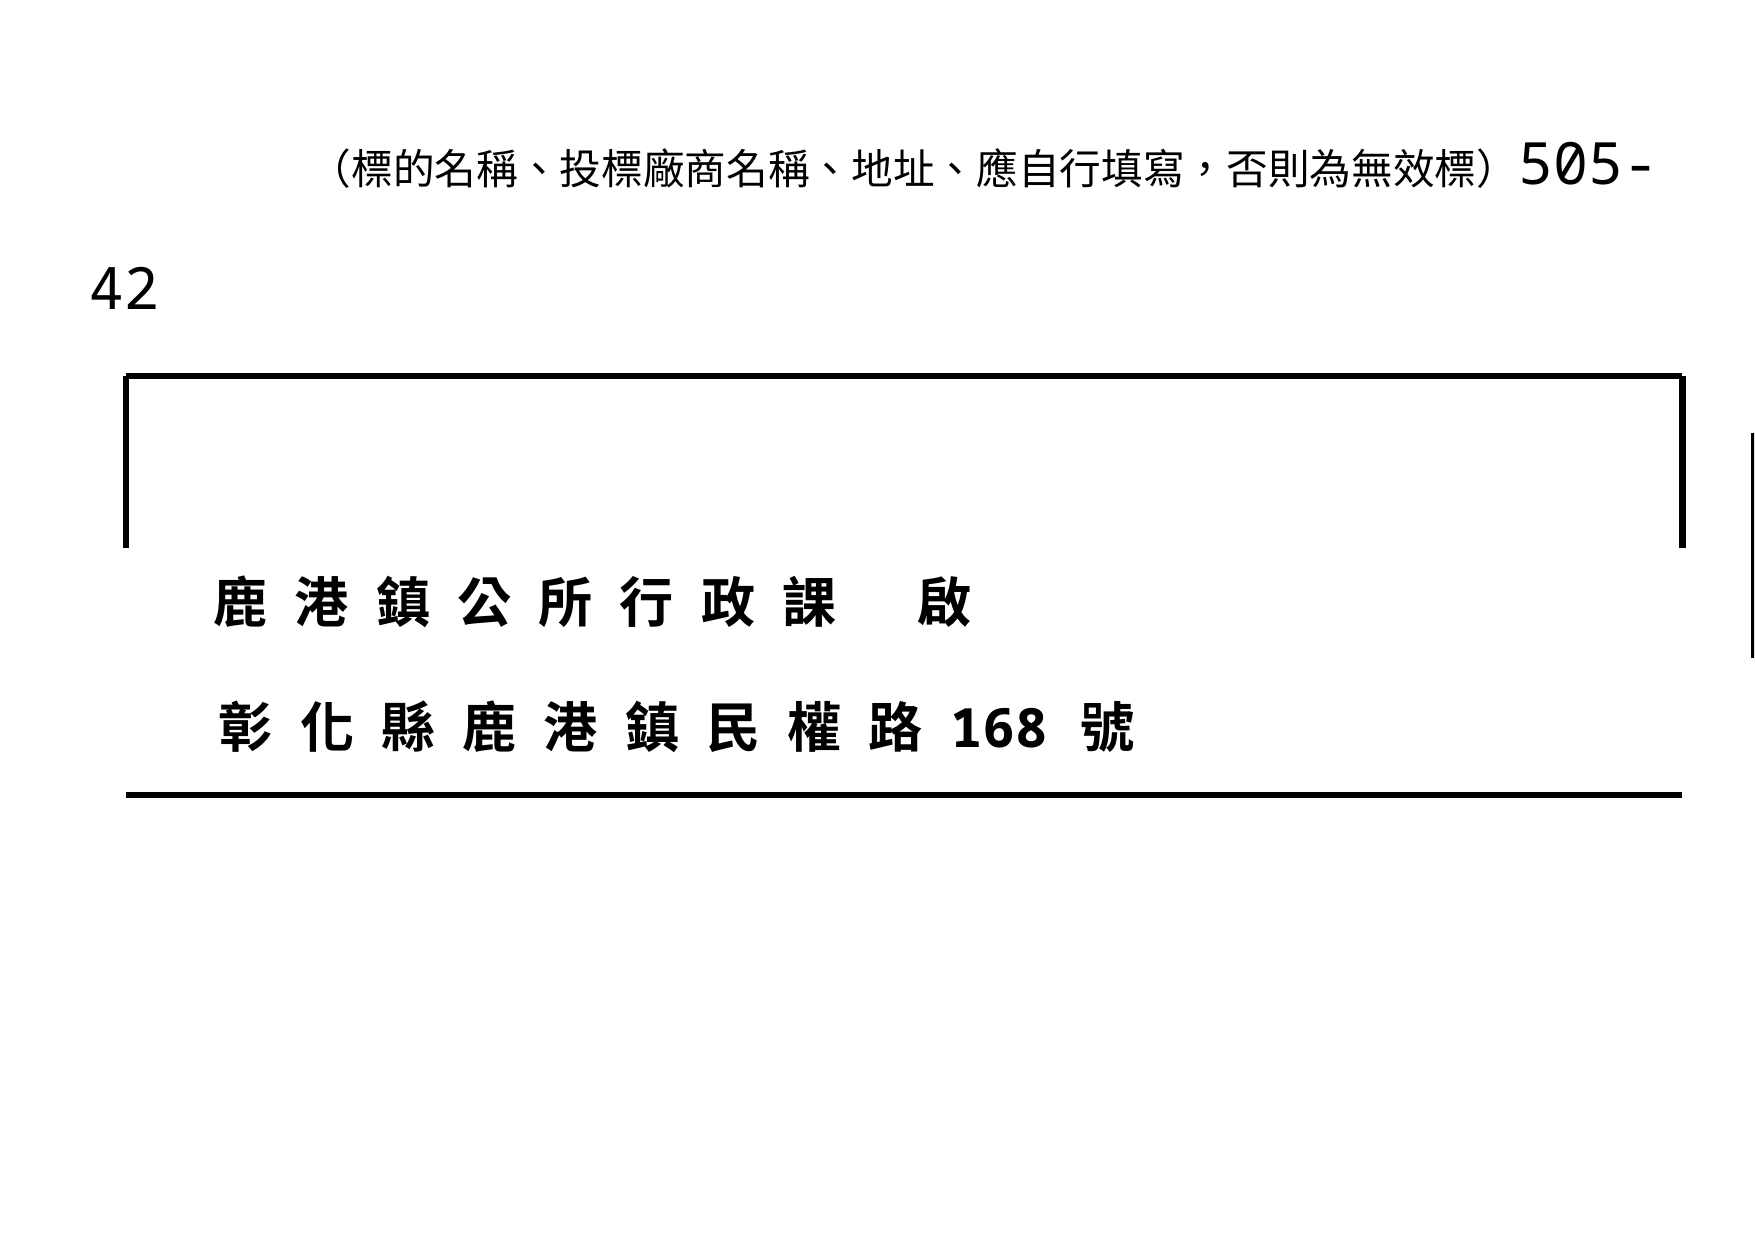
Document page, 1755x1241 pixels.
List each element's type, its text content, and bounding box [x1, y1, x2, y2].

text 鹿 港 鎮 公 所 行 政 課 啟 [89, 526, 1666, 651]
text 彰 化 縣 鹿 港 鎮 民 權 路 168 號 [89, 651, 1666, 776]
text （標的名稱、投標廠商名稱、地址、應自行填寫，否則為無效標）505-42 [89, 89, 1666, 339]
